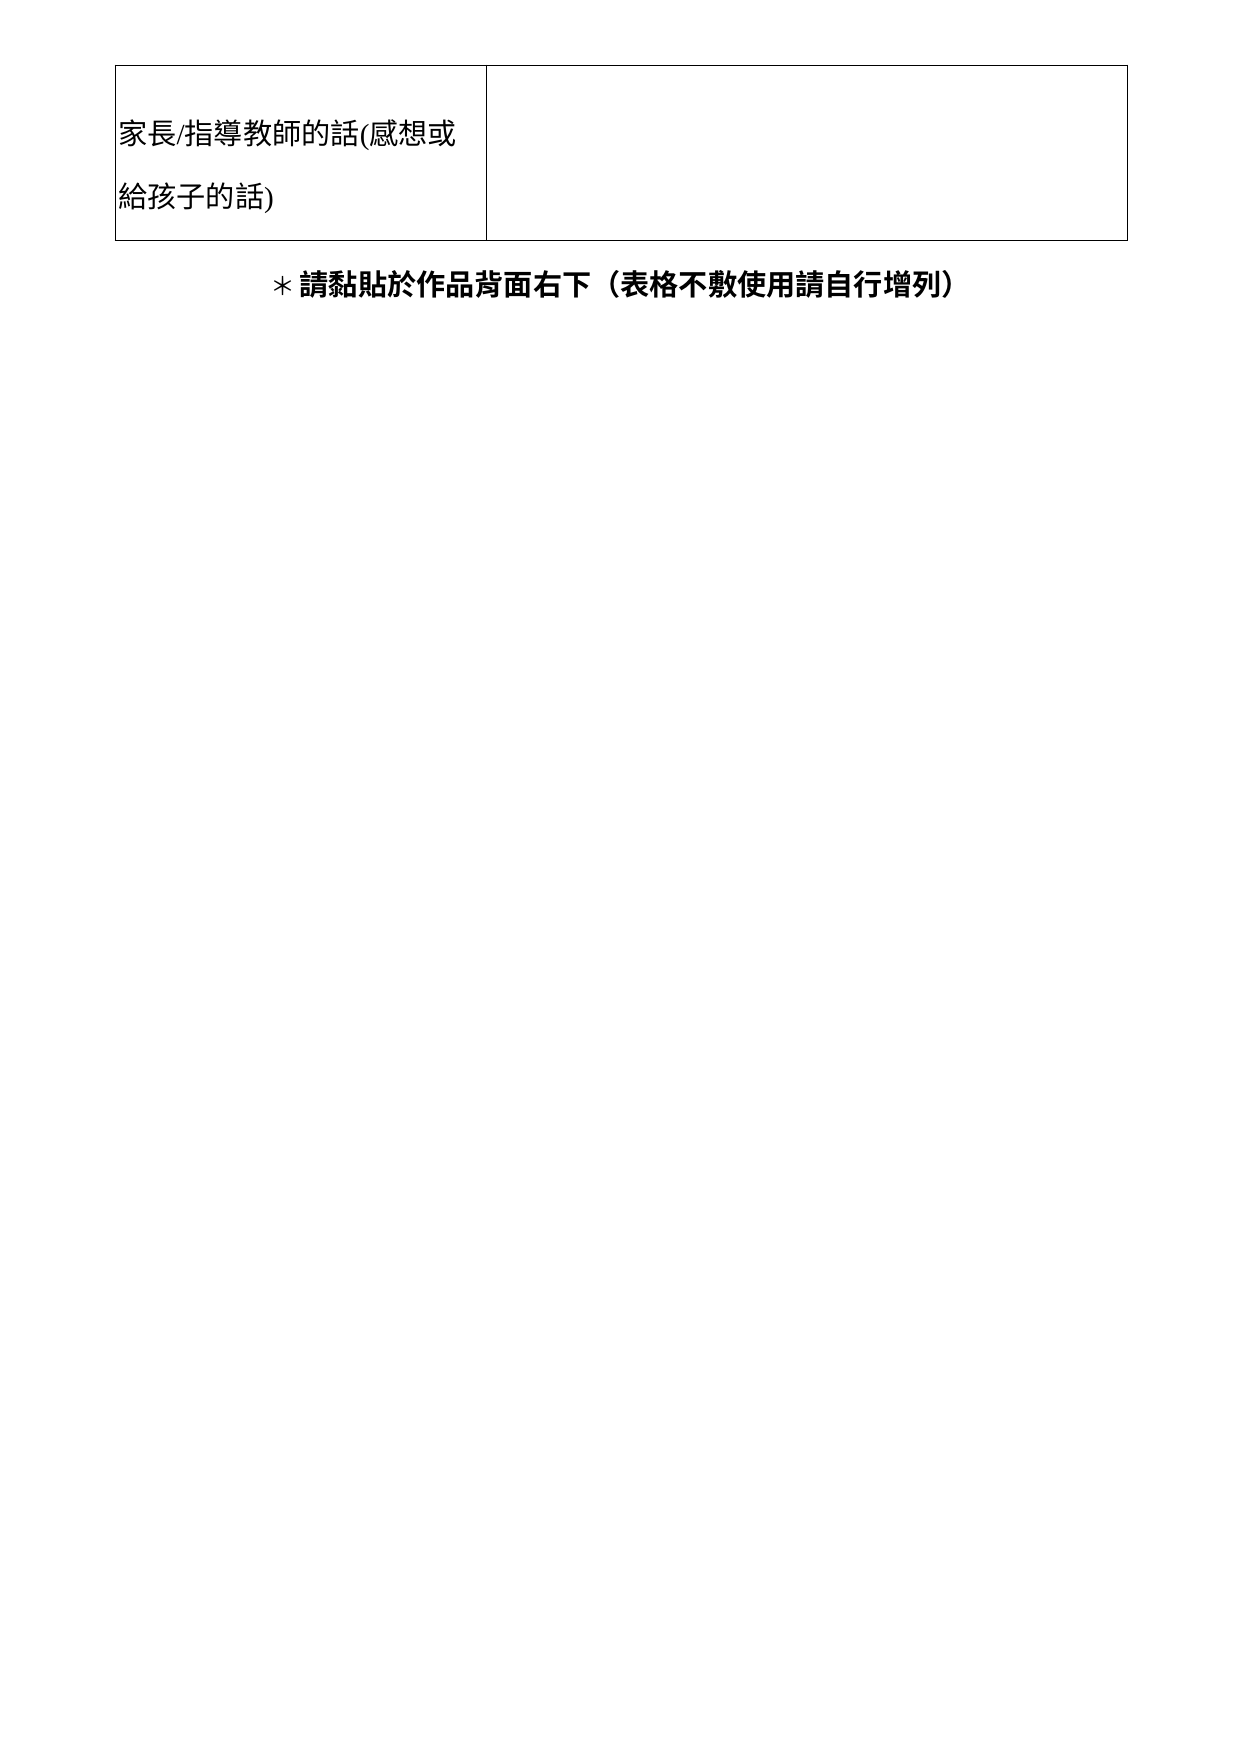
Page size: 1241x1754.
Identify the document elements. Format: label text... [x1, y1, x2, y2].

table_cell [487, 66, 1127, 240]
table_cell 家長/指導教師的話(感想或給孩子的話) [116, 66, 486, 240]
list 請黏貼於作品背面右下（表格不敷使用請自行增列） [112, 241, 1128, 304]
